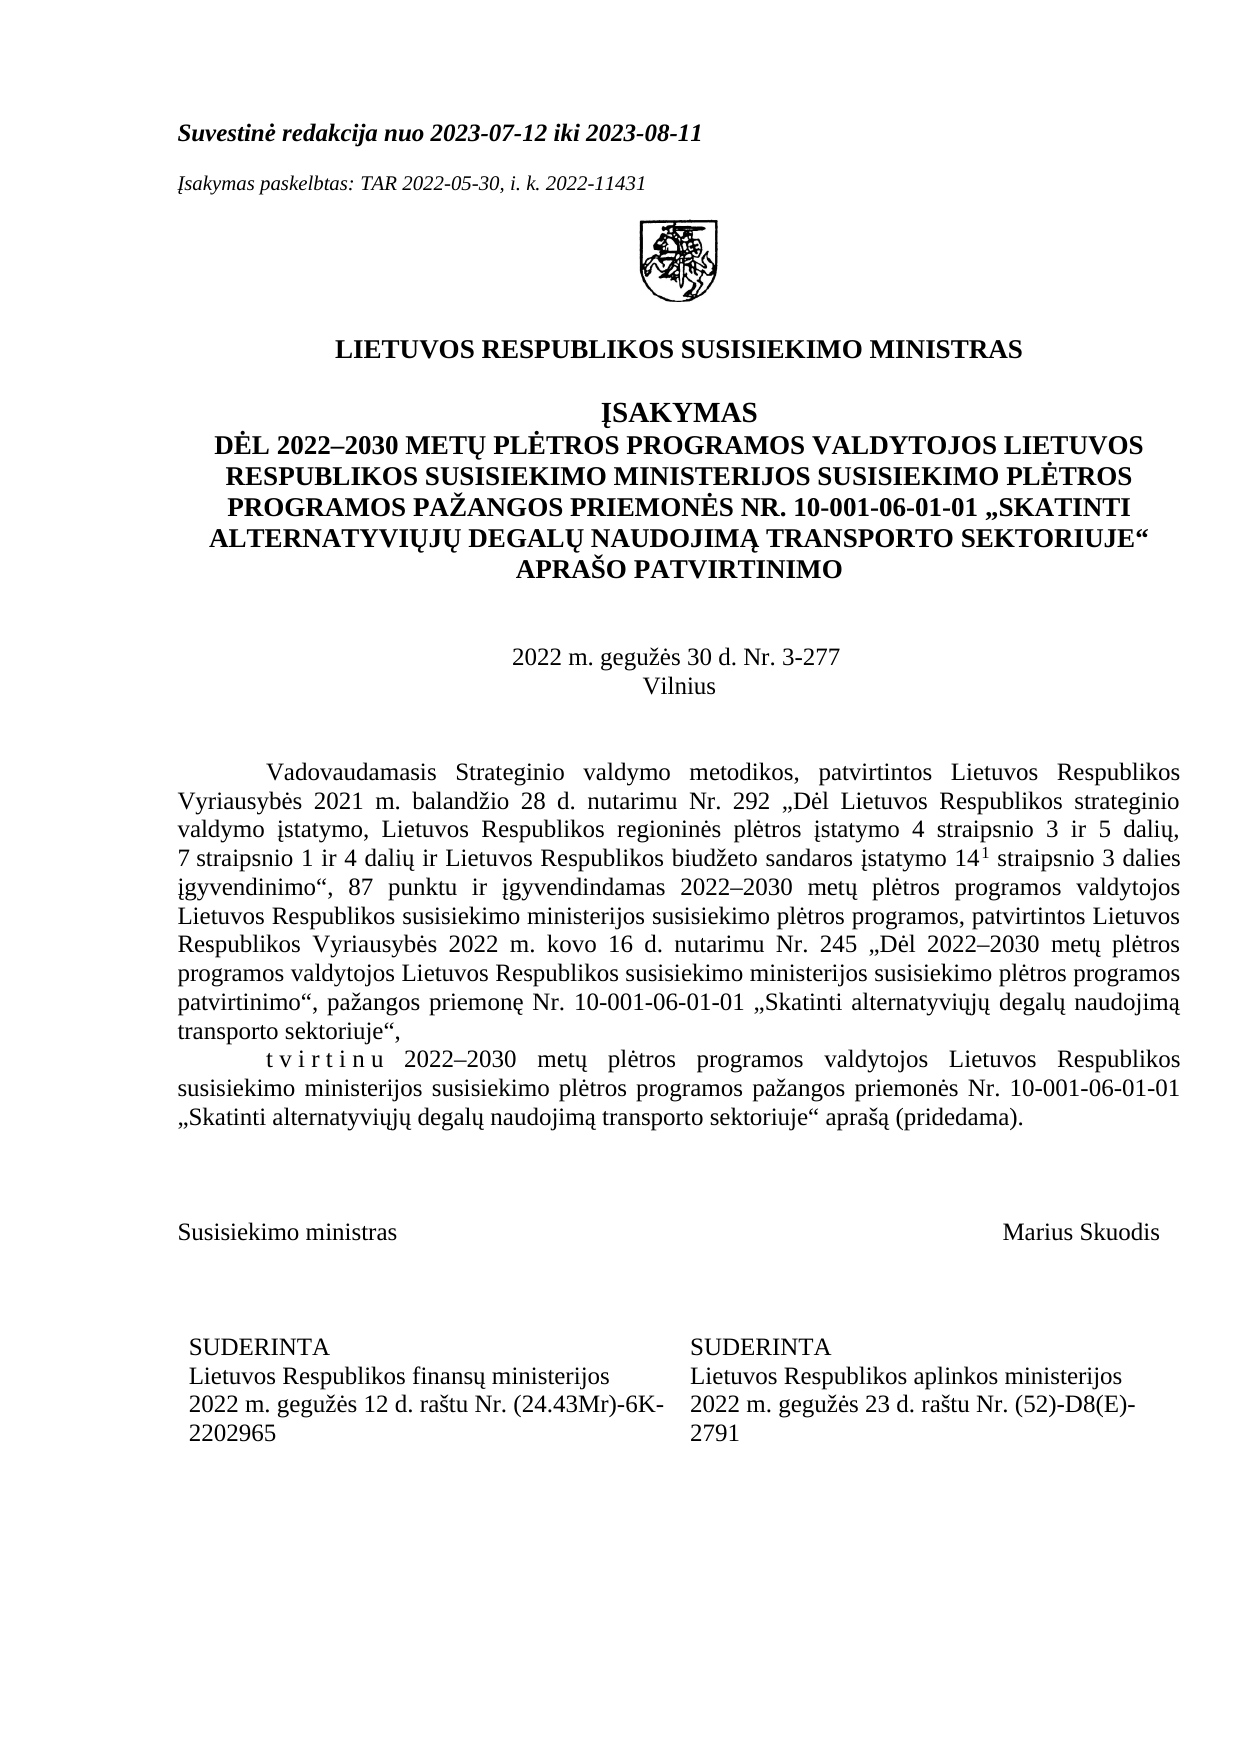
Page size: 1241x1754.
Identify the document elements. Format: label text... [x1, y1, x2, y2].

text ĮSAKYMAS [177, 395, 1181, 429]
text Įsakymas paskelbtas: TAR 2022-05-30, i. k. 2022-11431 [177, 171, 1181, 195]
text 2022 m. gegužės 30 d. Nr. 3-277 [177, 642, 1181, 671]
text DĖL 2022–2030 METŲ PLĖTROS PROGRAMOS VALDYTOJOS LIETUVOS RESPUBLIKOS SUSISIEKIMO MINISTERIJOS SUSISIEKIMO PLĖTROS PROGRAMOS PAŽANGOS PRIEMONĖS NR. 10-001-06-01-01 „SKATINTI ALTERNATYVIŲJŲ DEGALŲ NAUDOJIMĄ TRANSPORTO SEKTORIUJE“ APRAŠO PATVIRTINIMO [177, 429, 1181, 584]
text Suvestinė redakcija nuo 2023-07-12 iki 2023-08-11 [177, 118, 1181, 147]
text Susisiekimo ministras Marius Skuodis [177, 1217, 1181, 1246]
text Vilnius [177, 671, 1181, 699]
table_header SUDERINTA Lietuvos Respublikos aplinkos ministerijos 2022 m. gegužės 23 d. raštu Nr. (52)-D8(E)-2791 [679, 1332, 1180, 1447]
text LIETUVOS RESPUBLIKOS SUSISIEKIMO MINISTRAS [177, 333, 1181, 364]
table_header SUDERINTA Lietuvos Respublikos finansų ministerijos 2022 m. gegužės 12 d. raštu Nr. (24.43Mr)-6K-2202965 [177, 1332, 679, 1447]
text t v i r t i n u 2022–2030 metų plėtros programos valdytojos Lietuvos Respublikos susisiekimo ministerijos susisiekimo plėtros programos pažangos priemonės Nr. 10-001-06-01-01 „Skatinti alternatyviųjų degalų naudojimą transporto sektoriuje“ aprašą (pridedama). [177, 1044, 1181, 1131]
text Vadovaudamasis Strateginio valdymo metodikos, patvirtintos Lietuvos Respublikos Vyriausybės 2021 m. balandžio 28 d. nutarimu Nr. 292 „Dėl Lietuvos Respublikos strateginio valdymo įstatymo, Lietuvos Respublikos regioninės plėtros įstatymo 4 straipsnio 3 ir 5 dalių, 7 straipsnio 1 ir 4 dalių ir Lietuvos Respublikos biudžeto sandaros įstatymo 141 straipsnio 3 dalies įgyvendinimo“, 87 punktu ir įgyvendindamas 2022–2030 metų plėtros programos valdytojos Lietuvos Respublikos susisiekimo ministerijos susisiekimo plėtros programos, patvirtintos Lietuvos Respublikos Vyriausybės 2022 m. kovo 16 d. nutarimu Nr. 245 „Dėl 2022–2030 metų plėtros programos valdytojos Lietuvos Respublikos susisiekimo ministerijos susisiekimo plėtros programos patvirtinimo“, pažangos priemonę Nr. 10-001-06-01-01 „Skatinti alternatyviųjų degalų naudojimą transporto sektoriuje“, [177, 757, 1181, 1044]
